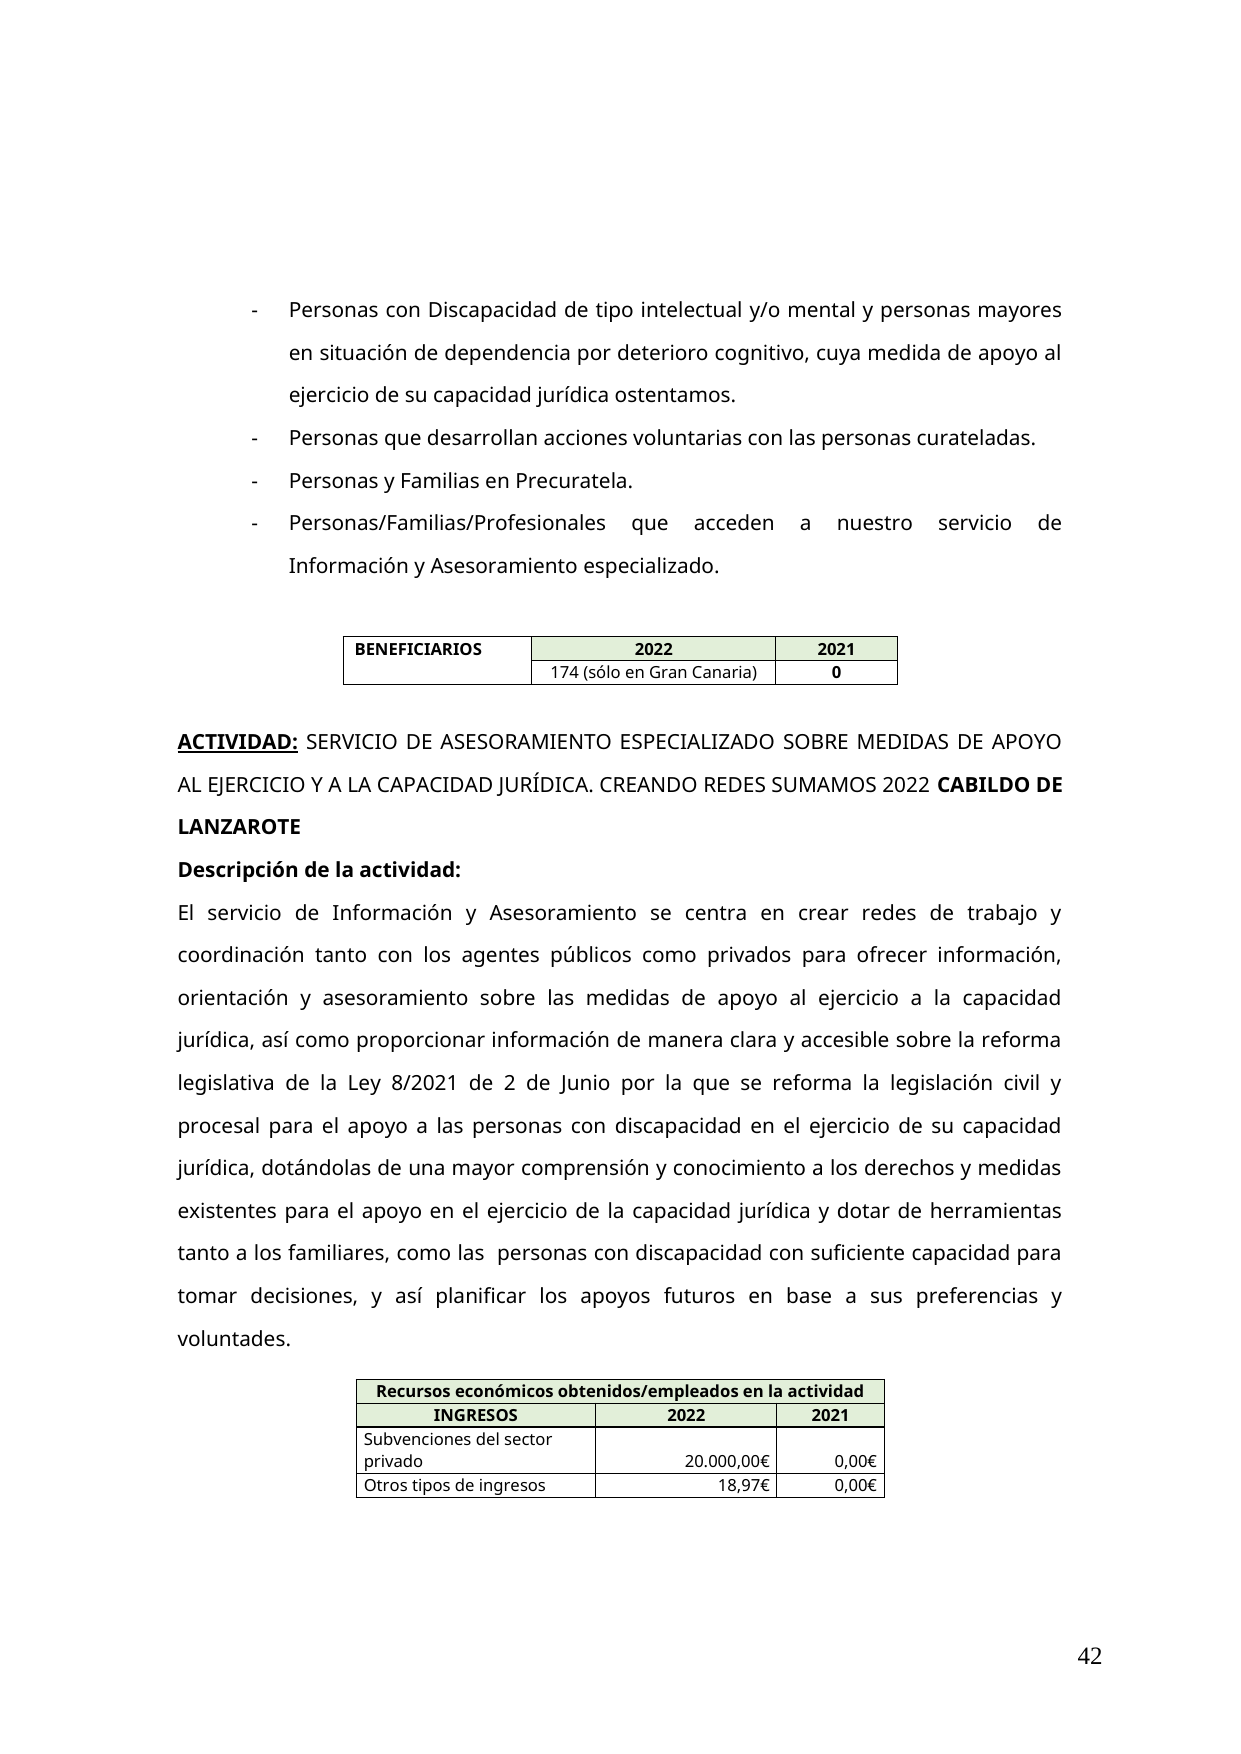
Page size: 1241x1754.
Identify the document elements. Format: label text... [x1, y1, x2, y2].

table_cell 2022 [596, 1404, 776, 1426]
table_cell 174 (sólo en Gran Canaria) [532, 661, 775, 684]
table_cell INGRESOS [357, 1404, 595, 1426]
list Personas que desarrollan acciones voluntarias con las personas curateladas. [251, 423, 1063, 452]
list Personas/Familias/Profesionales que acceden a nuestro servicio de Información y Asesoramiento especializado. [251, 508, 1063, 579]
table_cell 20.000,00€ [596, 1428, 776, 1473]
table_header 2021 [776, 637, 897, 660]
list Personas con Discapacidad de tipo intelectual y/o mental y personas mayores en situación de dependencia por deterioro cognitivo, cuya medida de apoyo al ejercicio de su capacidad jurídica ostentamos. [251, 295, 1063, 409]
text Descripción de la actividad: [177, 855, 1063, 883]
table_cell Subvenciones del sector privado [357, 1428, 595, 1473]
table_header 2022 [532, 637, 775, 660]
text ACTIVIDAD: SERVICIO DE ASESORAMIENTO ESPECIALIZADO SOBRE MEDIDAS DE APOYO AL EJERCICIO Y A LA CAPACIDAD JURÍDICA. CREANDO REDES SUMAMOS 2022 CABILDO DE LANZAROTE [177, 727, 1063, 841]
table_header Recursos económicos obtenidos/empleados en la actividad [357, 1380, 884, 1403]
table_cell 0,00€ [777, 1428, 884, 1473]
table_header BENEFICIARIOS [344, 637, 531, 684]
table_cell 0 [776, 661, 897, 684]
table_cell 0,00€ [777, 1474, 884, 1497]
list Personas y Familias en Precuratela. [251, 466, 1063, 494]
table_cell 18,97€ [596, 1474, 776, 1497]
table_cell Otros tipos de ingresos [357, 1474, 595, 1497]
table_cell 2021 [777, 1404, 884, 1426]
text El servicio de Información y Asesoramiento se centra en crear redes de trabajo y coordinación tanto con los agentes públicos como privados para ofrecer información, orientación y asesoramiento sobre las medidas de apoyo al ejercicio a la capacidad jurídica, así como proporcionar información de manera clara y accesible sobre la reforma legislativa de la Ley 8/2021 de 2 de Junio por la que se reforma la legislación civil y procesal para el apoyo a las personas con discapacidad en el ejercicio de su capacidad jurídica, dotándolas de una mayor comprensión y conocimiento a los derechos y medidas existentes para el apoyo en el ejercicio de la capacidad jurídica y dotar de herramientas tanto a los familiares, como las personas con discapacidad con suficiente capacidad para tomar decisiones, y así planificar los apoyos futuros en base a sus preferencias y voluntades. [177, 898, 1063, 1352]
